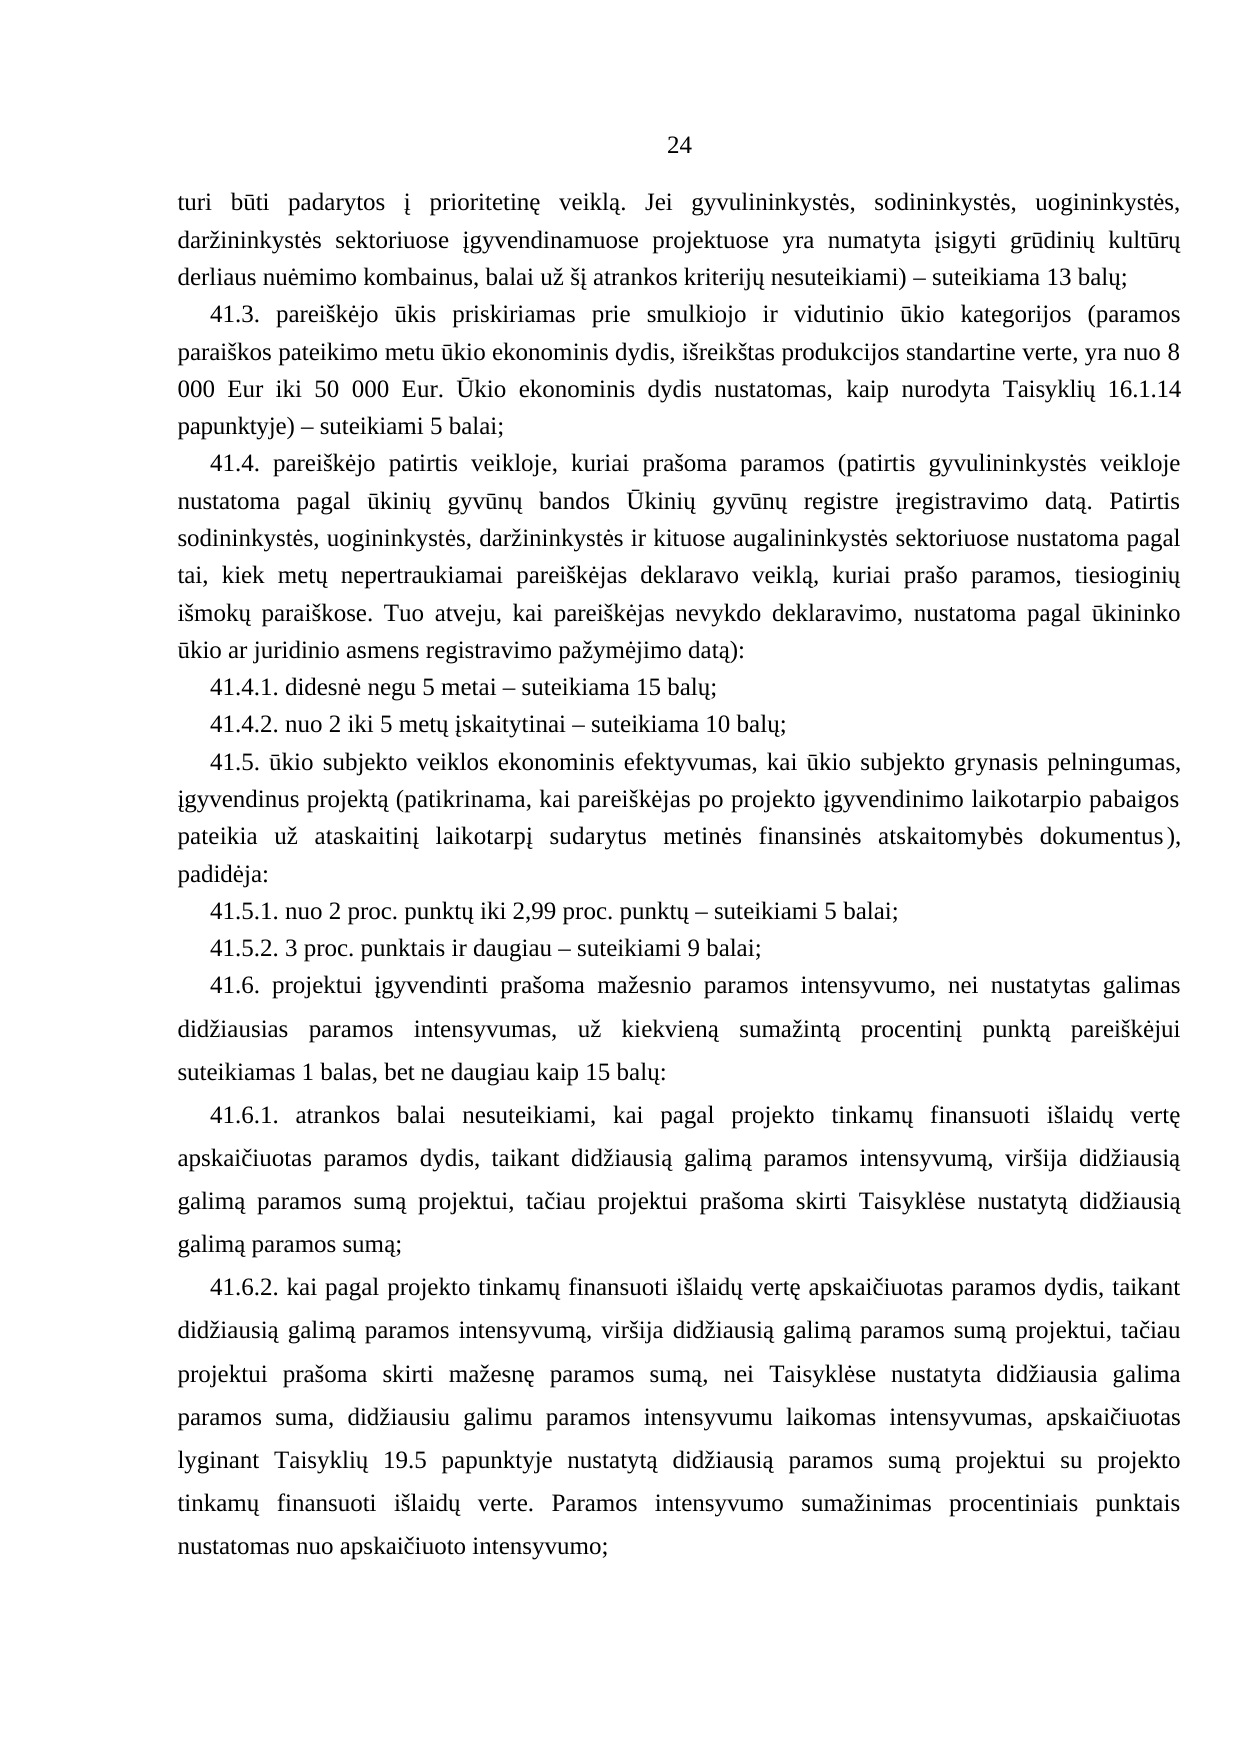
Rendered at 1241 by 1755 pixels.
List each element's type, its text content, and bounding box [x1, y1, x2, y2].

text 41.5. ūkio subjekto veiklos ekonominis efektyvumas, kai ūkio subjekto grynasis pelningumas, įgyvendinus projektą (patikrinama, kai pareiškėjas po projekto įgyvendinimo laikotarpio pabaigos pateikia už ataskaitinį laikotarpį sudarytus metinės finansinės atskaitomybės dokumentus), padidėja: [177, 747, 1181, 887]
text 41.5.2. 3 proc. punktais ir daugiau – suteikiami 9 balai; [177, 933, 1181, 962]
text 41.3. pareiškėjo ūkis priskiriamas prie smulkiojo ir vidutinio ūkio kategorijos (paramos paraiškos pateikimo metu ūkio ekonominis dydis, išreikštas produkcijos standartine verte, yra nuo 8 000 Eur iki 50 000 Eur. Ūkio ekonominis dydis nustatomas, kaip nurodyta Taisyklių 16.1.14 papunktyje) – suteikiami 5 balai; [177, 299, 1181, 440]
text 41.5.1. nuo 2 proc. punktų iki 2,99 proc. punktų – suteikiami 5 balai; [177, 896, 1181, 925]
text 41.6. projektui įgyvendinti prašoma mažesnio paramos intensyvumo, nei nustatytas galimas didžiausias paramos intensyvumas, už kiekvieną sumažintą procentinį punktą pareiškėjui suteikiamas 1 balas, bet ne daugiau kaip 15 balų: [177, 971, 1181, 1086]
text 41.6.2. kai pagal projekto tinkamų finansuoti išlaidų vertę apskaičiuotas paramos dydis, taikant didžiausią galimą paramos intensyvumą, viršija didžiausią galimą paramos sumą projektui, tačiau projektui prašoma skirti mažesnę paramos sumą, nei Taisyklėse nustatyta didžiausia galima paramos suma, didžiausiu galimu paramos intensyvumu laikomas intensyvumas, apskaičiuotas lyginant Taisyklių 19.5 papunktyje nustatytą didžiausią paramos sumą projektui su projekto tinkamų finansuoti išlaidų verte. Paramos intensyvumo sumažinimas procentiniais punktais nustatomas nuo apskaičiuoto intensyvumo; [177, 1272, 1181, 1560]
text 41.6.1. atrankos balai nesuteikiami, kai pagal projekto tinkamų finansuoti išlaidų vertę apskaičiuotas paramos dydis, taikant didžiausią galimą paramos intensyvumą, viršija didžiausią galimą paramos sumą projektui, tačiau projektui prašoma skirti Taisyklėse nustatytą didžiausią galimą paramos sumą; [177, 1100, 1181, 1258]
text 41.4.1. didesnė negu 5 metai – suteikiama 15 balų; [177, 672, 1181, 701]
text 41.4.2. nuo 2 iki 5 metų įskaitytinai – suteikiama 10 balų; [177, 709, 1181, 738]
text turi būti padarytos į prioritetinę veiklą. Jei gyvulininkystės, sodininkystės, uogininkystės, daržininkystės sektoriuose įgyvendinamuose projektuose yra numatyta įsigyti grūdinių kultūrų derliaus nuėmimo kombainus, balai už šį atrankos kriterijų nesuteikiami) – suteikiama 13 balų; [177, 187, 1181, 291]
text 41.4. pareiškėjo patirtis veikloje, kuriai prašoma paramos (patirtis gyvulininkystės veikloje nustatoma pagal ūkinių gyvūnų bandos Ūkinių gyvūnų registre įregistravimo datą. Patirtis sodininkystės, uogininkystės, daržininkystės ir kituose augalininkystės sektoriuose nustatoma pagal tai, kiek metų nepertraukiamai pareiškėjas deklaravo veiklą, kuriai prašo paramos, tiesioginių išmokų paraiškose. Tuo atveju, kai pareiškėjas nevykdo deklaravimo, nustatoma pagal ūkininko ūkio ar juridinio asmens registravimo pažymėjimo datą): [177, 448, 1181, 664]
